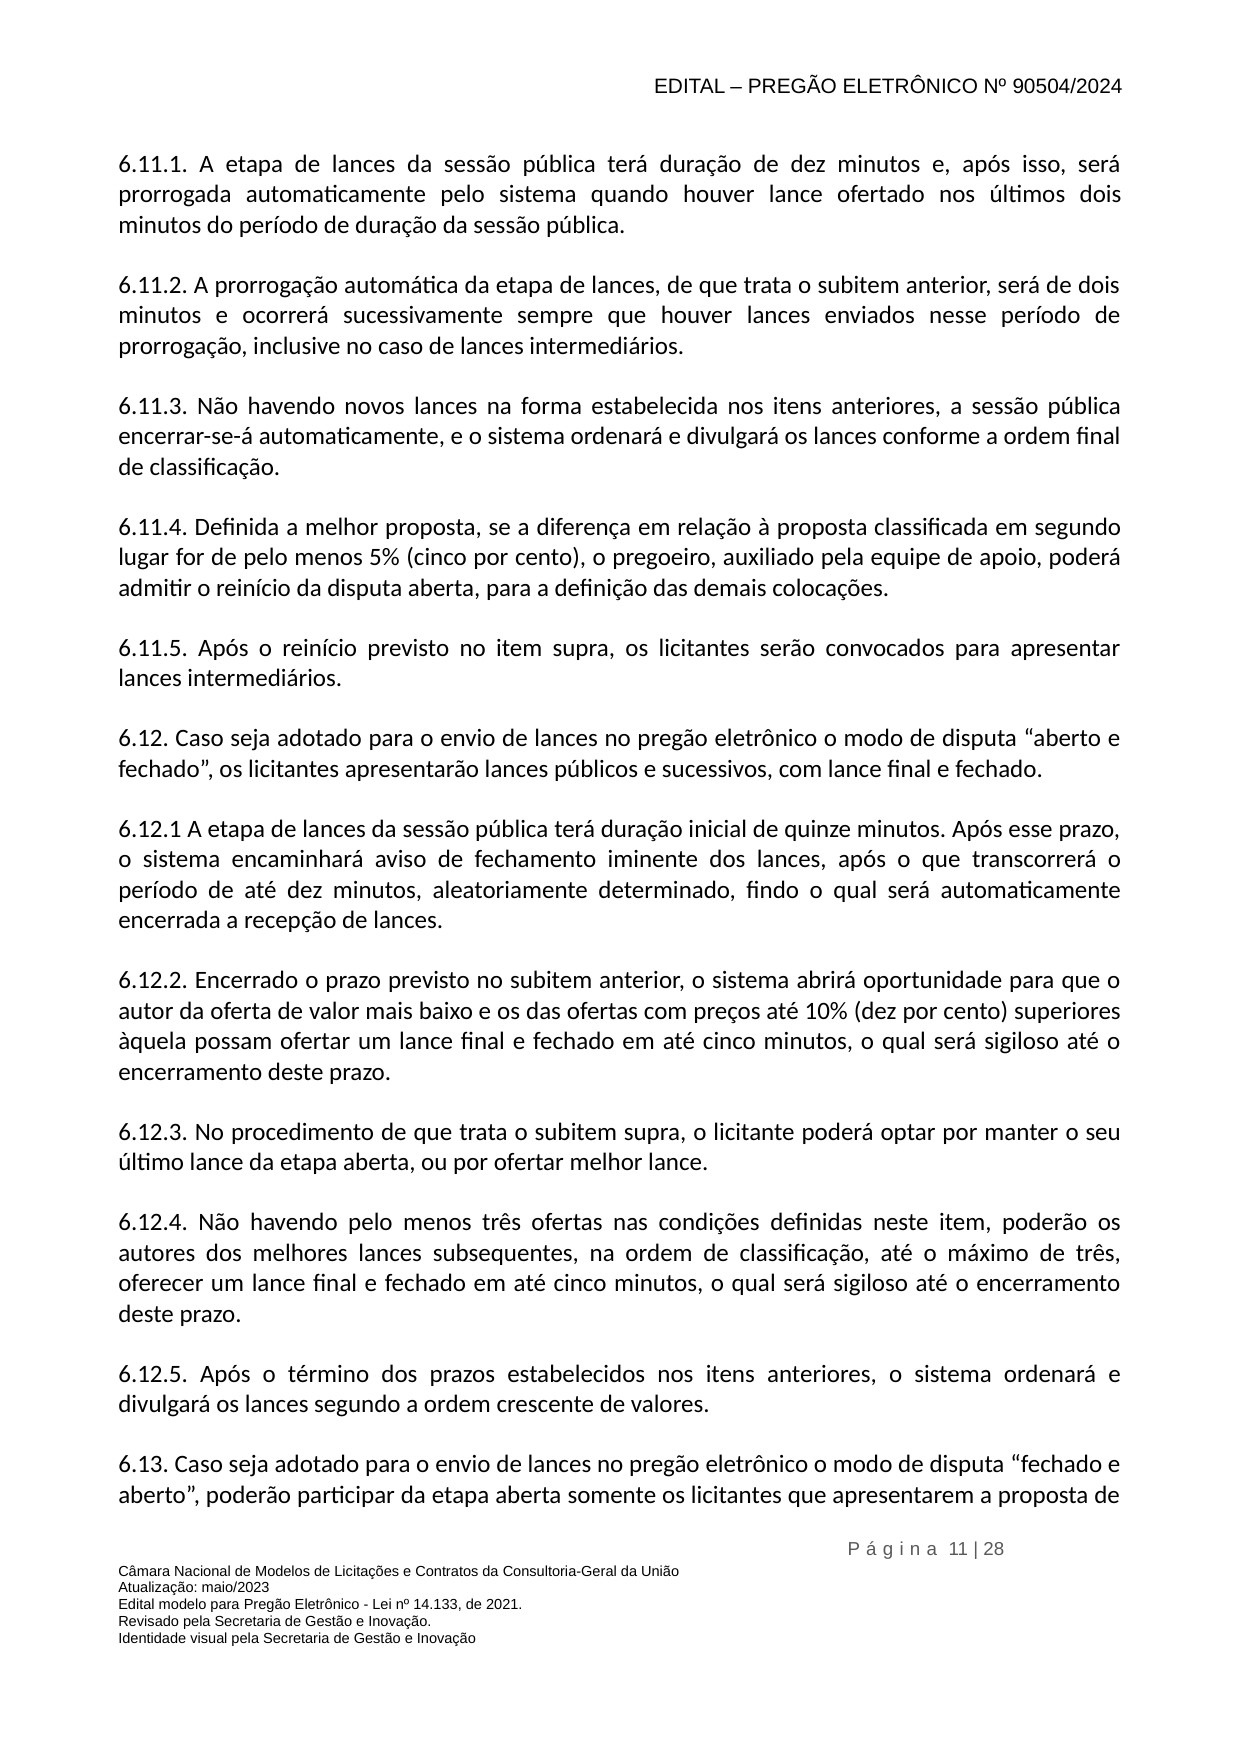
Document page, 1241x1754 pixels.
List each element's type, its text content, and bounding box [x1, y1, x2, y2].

text 6.11.1. A etapa de lances da sessão pública terá duração de dez minutos e, após isso, será prorrogada automaticamente pelo sistema quando houver lance ofertado nos últimos dois minutos do período de duração da sessão pública. [118, 148, 1122, 239]
text 6.13. Caso seja adotado para o envio de lances no pregão eletrônico o modo de disputa “fechado e aberto”, poderão participar da etapa aberta somente os licitantes que apresentarem a proposta de [118, 1449, 1122, 1510]
text 6.11.4. Definida a melhor proposta, se a diferença em relação à proposta classificada em segundo lugar for de pelo menos 5% (cinco por cento), o pregoeiro, auxiliado pela equipe de apoio, poderá admitir o reinício da disputa aberta, para a definição das demais colocações. [118, 511, 1122, 602]
text 6.12.1 A etapa de lances da sessão pública terá duração inicial de quinze minutos. Após esse prazo, o sistema encaminhará aviso de fechamento iminente dos lances, após o que transcorrerá o período de até dez minutos, aleatoriamente determinado, findo o qual será automaticamente encerrada a recepção de lances. [118, 813, 1122, 935]
text 6.12.3. No procedimento de que trata o subitem supra, o licitante poderá optar por manter o seu último lance da etapa aberta, ou por ofertar melhor lance. [118, 1116, 1122, 1177]
text 6.11.2. A prorrogação automática da etapa de lances, de que trata o subitem anterior, será de dois minutos e ocorrerá sucessivamente sempre que houver lances enviados nesse período de prorrogação, inclusive no caso de lances intermediários. [118, 269, 1122, 360]
text 6.11.3. Não havendo novos lances na forma estabelecida nos itens anteriores, a sessão pública encerrar-se-á automaticamente, e o sistema ordenará e divulgará os lances conforme a ordem final de classificação. [118, 390, 1122, 481]
text 6.12.5. Após o término dos prazos estabelecidos nos itens anteriores, o sistema ordenará e divulgará os lances segundo a ordem crescente de valores. [118, 1358, 1122, 1419]
text 6.12.2. Encerrado o prazo previsto no subitem anterior, o sistema abrirá oportunidade para que o autor da oferta de valor mais baixo e os das ofertas com preços até 10% (dez por cento) superiores àquela possam ofertar um lance final e fechado em até cinco minutos, o qual será sigiloso até o encerramento deste prazo. [118, 964, 1122, 1087]
text 6.12.4. Não havendo pelo menos três ofertas nas condições definidas neste item, poderão os autores dos melhores lances subsequentes, na ordem de classificação, até o máximo de três, oferecer um lance final e fechado em até cinco minutos, o qual será sigiloso até o encerramento deste prazo. [118, 1207, 1122, 1329]
text 6.12. Caso seja adotado para o envio de lances no pregão eletrônico o modo de disputa “aberto e fechado”, os licitantes apresentarão lances públicos e sucessivos, com lance final e fechado. [118, 722, 1122, 783]
text 6.11.5. Após o reinício previsto no item supra, os licitantes serão convocados para apresentar lances intermediários. [118, 632, 1122, 693]
